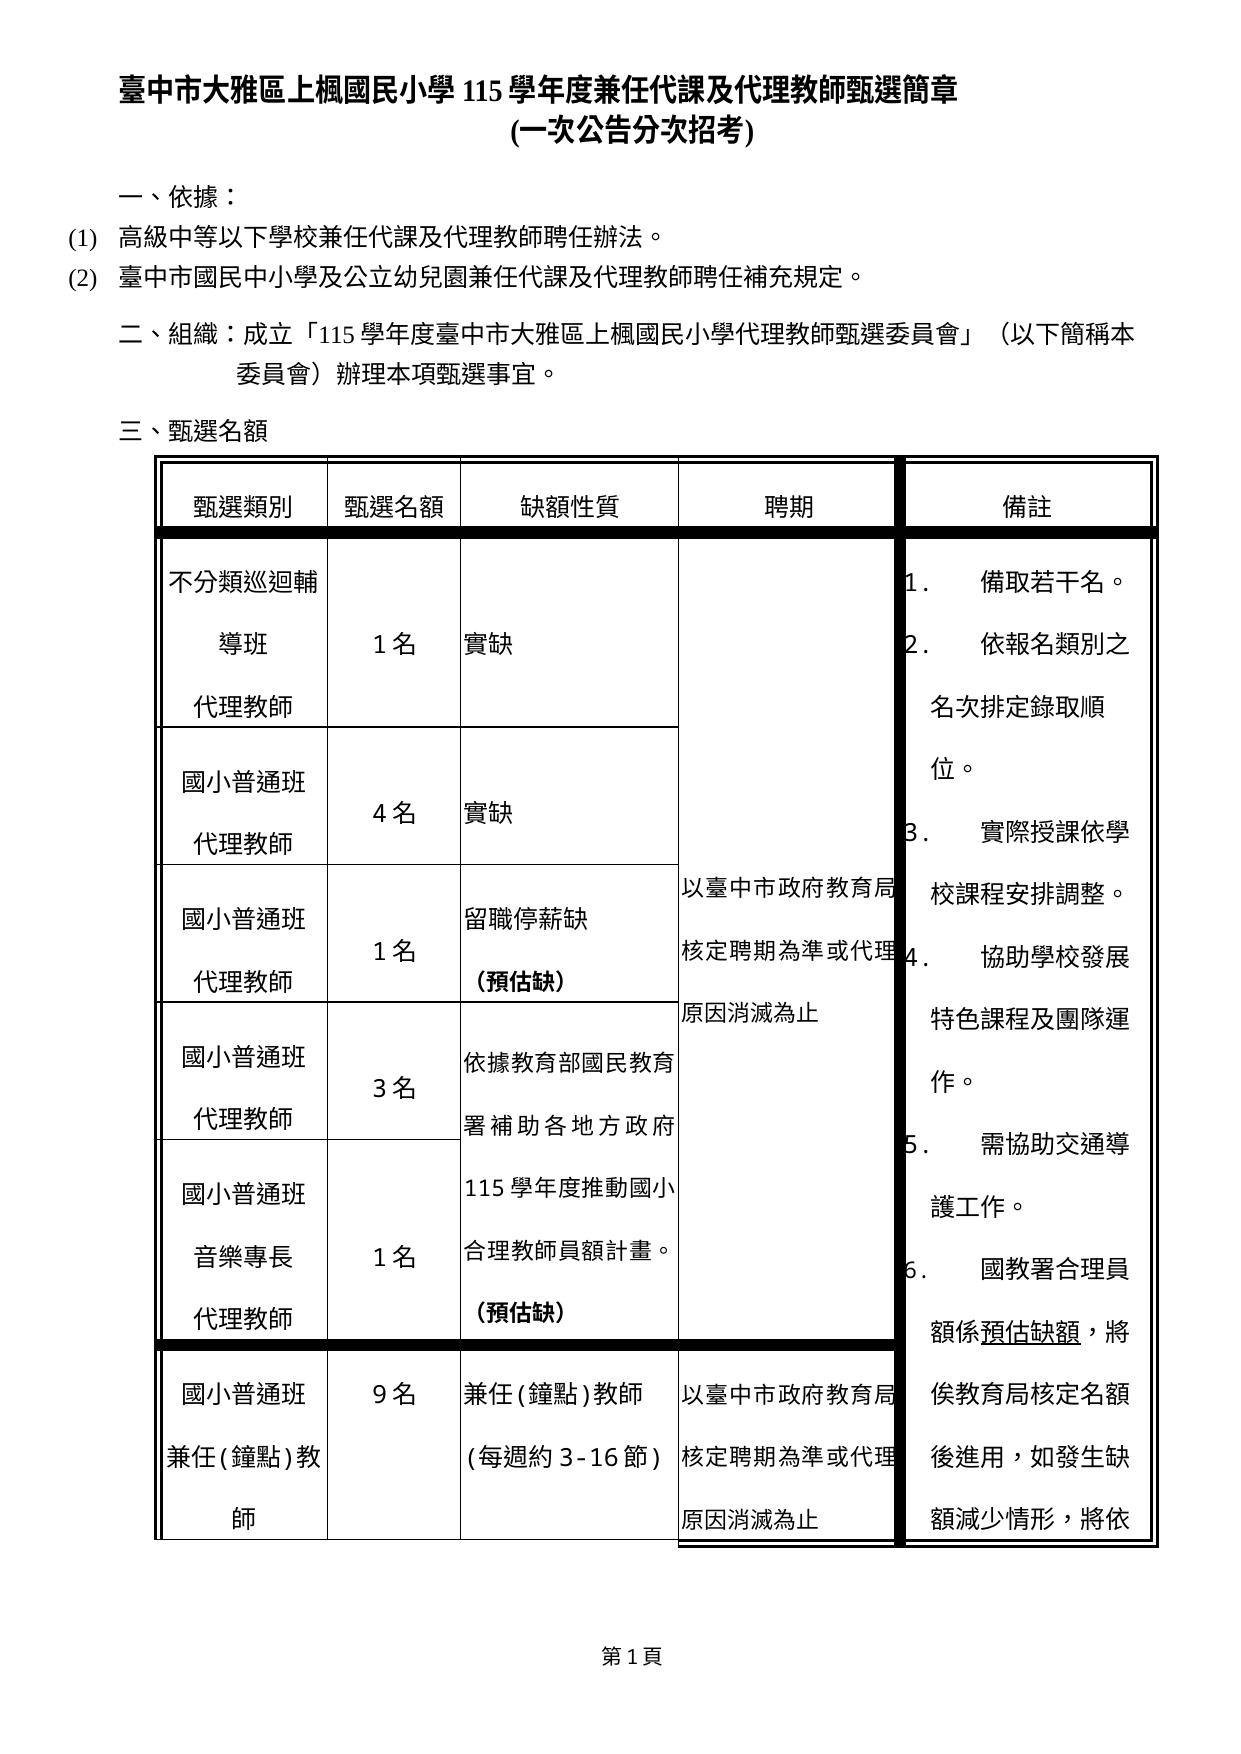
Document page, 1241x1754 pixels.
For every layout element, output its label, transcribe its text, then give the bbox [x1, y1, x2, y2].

text 三、甄選名額 [118, 411, 1146, 447]
table_cell 國小普通班 代理教師 [163, 865, 327, 1001]
table_cell 9名 [328, 1351, 460, 1539]
table_header 缺額性質 [461, 464, 678, 526]
table_cell 依據教育部國民教育署補助各地方政府115學年度推動國小合理教師員額計畫。（預估缺） [461, 1003, 678, 1339]
table_cell 1名 [328, 1140, 460, 1339]
table_cell 實缺 [461, 539, 678, 726]
table_cell 國小普通班 兼任(鐘點)教師 [163, 1351, 327, 1539]
table_cell 國小普通班 音樂專長 代理教師 [163, 1140, 327, 1339]
table_cell 兼任(鐘點)教師 (每週約3-16節) [461, 1351, 678, 1539]
table_header 備註 [906, 458, 1155, 526]
table_header 甄選名額 [328, 464, 460, 526]
table_cell 1名 [328, 539, 460, 726]
table_cell 4名 [328, 728, 460, 864]
list 高級中等以下學校兼任代課及代理教師聘任辦法。 [68, 217, 1146, 254]
table_cell 以臺中市政府教育局核定聘期為準或代理原因消滅為止 [679, 1351, 894, 1539]
table_cell 留職停薪缺 （預估缺） [461, 865, 678, 1001]
table_cell 3名 [328, 1003, 460, 1139]
text (一次公告分次招考) [118, 109, 1146, 150]
table_header 甄選類別 [159, 458, 327, 526]
list 臺中市國民中小學及公立幼兒園兼任代課及代理教師聘任補充規定。 [68, 257, 1146, 293]
text 一、依據： [118, 178, 1146, 214]
table_cell 國小普通班 代理教師 [163, 728, 327, 864]
text 二、組織：成立「115學年度臺中市大雅區上楓國民小學代理教師甄選委員會」（以下簡稱本委員會）辦理本項甄選事宜。 [118, 314, 1146, 390]
table_cell 不分類巡迴輔導班 代理教師 [163, 539, 327, 726]
table_cell 實缺 [461, 728, 678, 864]
table_cell 1名 [328, 865, 460, 1001]
table_cell 國小普通班 代理教師 [163, 1003, 327, 1139]
table_cell 以臺中市政府教育局核定聘期為準或代理原因消滅為止 [679, 539, 894, 1339]
table_cell 備取若干名。 依報名類別之名次排定錄取順位。 實際授課依學校課程安排調整。 協助學校發展特色課程及團隊運作。 需協助交通導護工作。 國教署合理員額係預估缺額，將俟教育局核定名額後進用，如發生缺額減少情形，將依甄選類（普通班代理教師）錄取名次順位錄取。 歡迎具備身心障礙手冊人士報考。 臺灣台語專長報考資格:閩南語語言能力認證中高級以上通過證明。 英語專長報考資格: 應符合下列資格之一：(一)通過教育部八十八年舉辦國小英語教師英語能力檢核測驗檢核者。(二)畢業於英文（語）相關系所、英文（語）輔系者、外文系英文(語)組、國民小學英語教學學士後教育學分班結業或修畢各大學專為國小英語教學開設英語二十學分班者。(三)達CEF架構B2級以上。(四)經直轄市、縣(市)政府自行培訓檢核通過者。前項第二款所稱外文系英文（語）組，包括未分組之外語文系，經畢業之大學開具主修英文之證明者。 [906, 539, 1150, 1539]
text 臺中市大雅區上楓國民小學115學年度兼任代課及代理教師甄選簡章 [118, 68, 1146, 109]
table_header 聘期 [679, 464, 894, 526]
